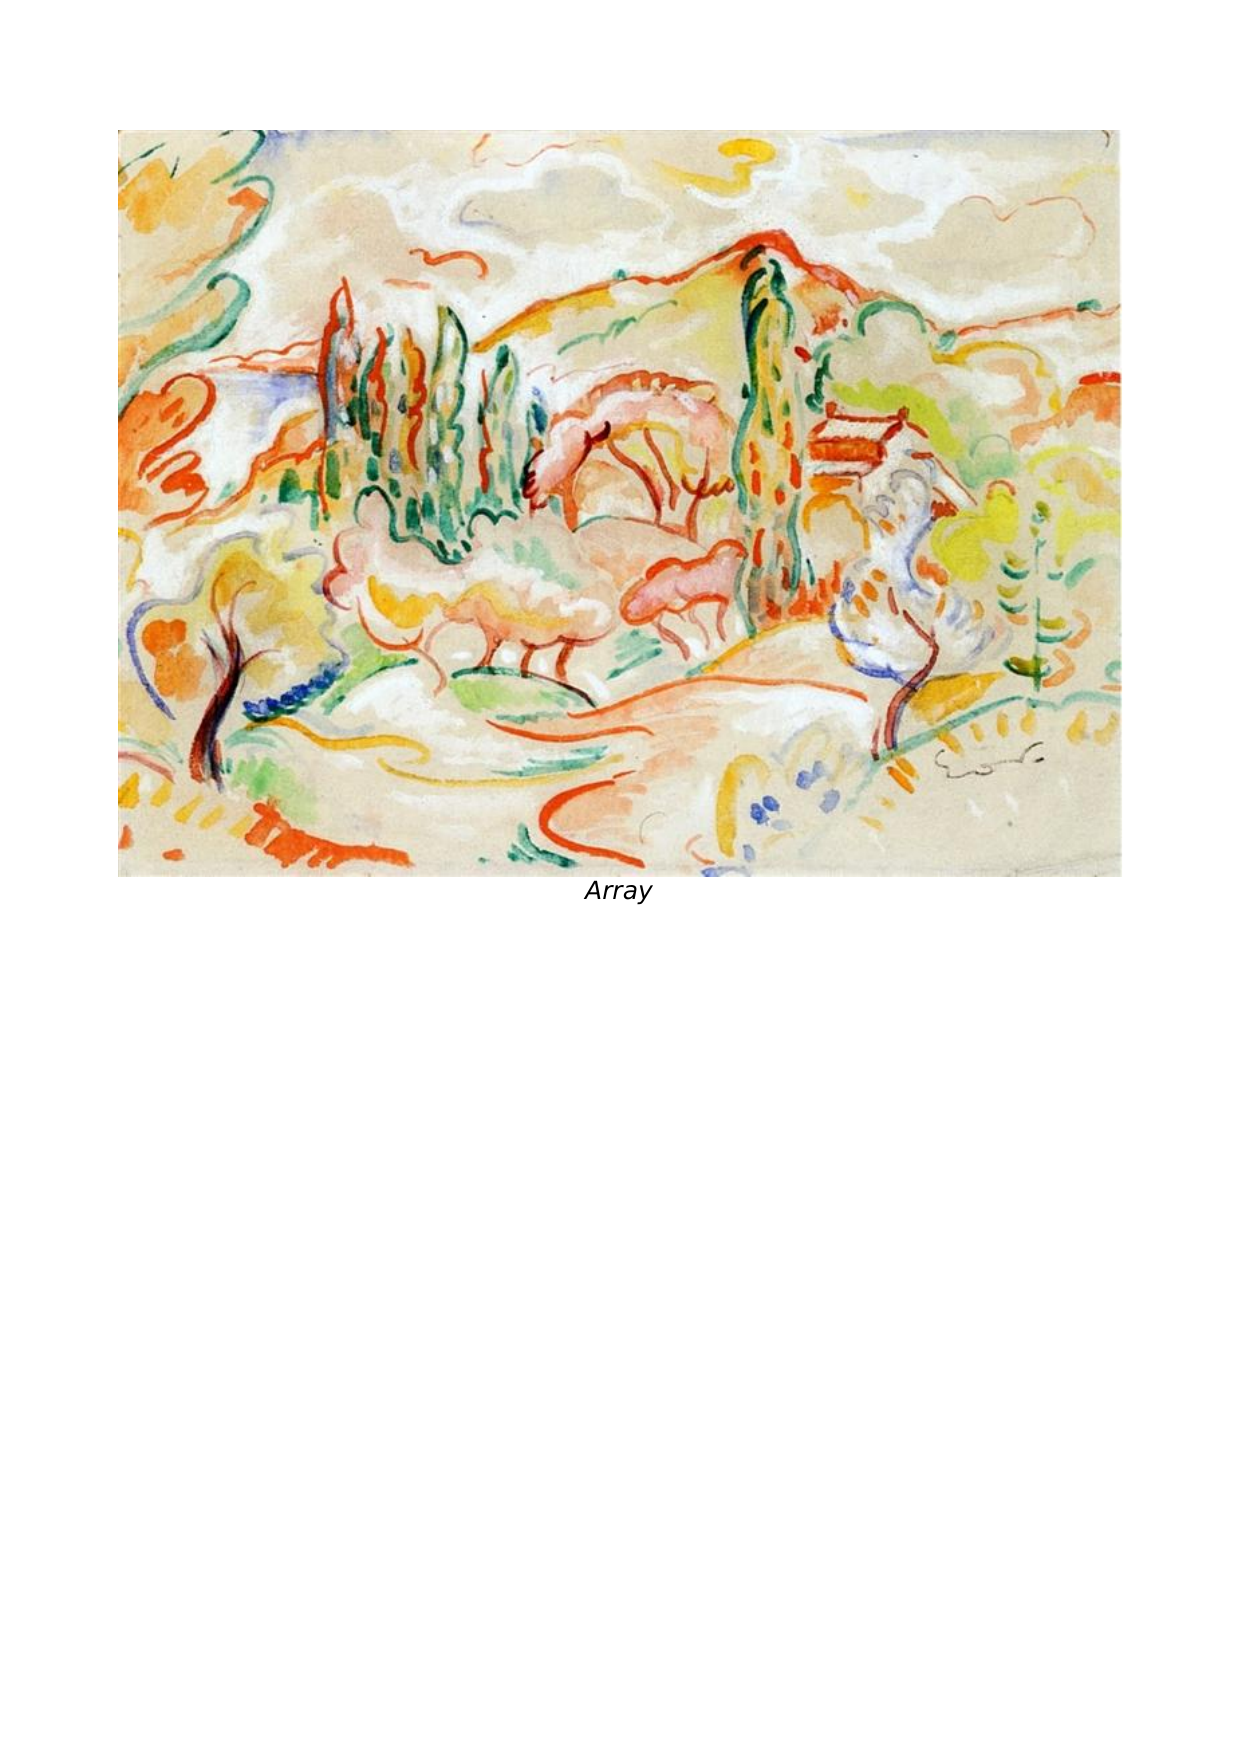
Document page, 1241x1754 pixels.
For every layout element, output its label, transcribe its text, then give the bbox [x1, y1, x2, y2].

picture [118, 130, 1123, 877]
text Array [118, 877, 1122, 905]
